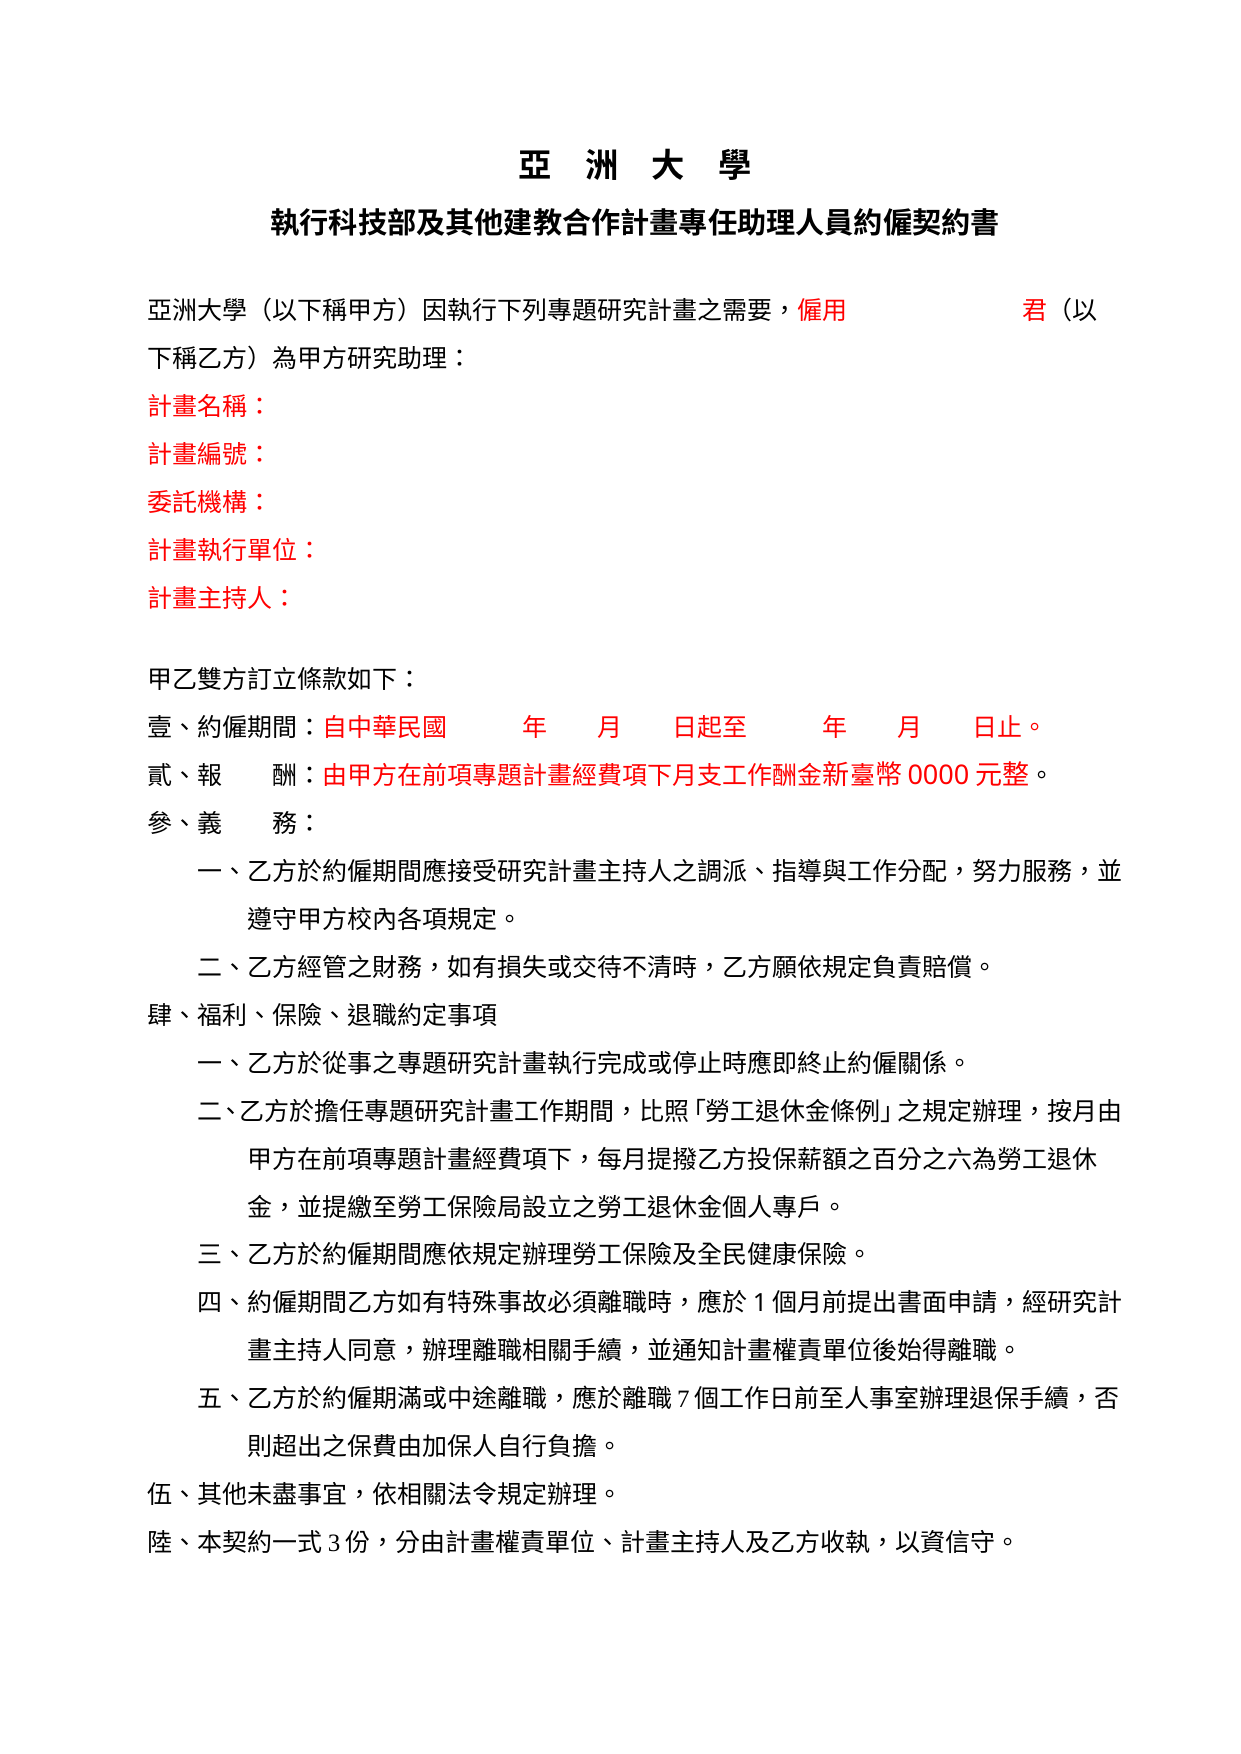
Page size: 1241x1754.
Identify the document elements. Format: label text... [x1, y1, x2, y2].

text 五、乙方於約僱期滿或中途離職，應於離職7個工作日前至人事室辦理退保手續，否則超出之保費由加保人自行負擔。 [198, 1369, 1122, 1465]
text 執行科技部及其他建教合作計畫專任助理人員約僱契約書 [148, 204, 1122, 241]
text 伍、其他未盡事宜，依相關法令規定辦理。 [148, 1465, 1122, 1513]
text 肆、福利、保險、退職約定事項 [148, 986, 1122, 1034]
text 四、約僱期間乙方如有特殊事故必須離職時，應於1個月前提出書面申請，經研究計畫主持人同意，辦理離職相關手續，並通知計畫權責單位後始得離職。 [148, 1273, 1122, 1369]
text 委託機構： [148, 473, 1122, 521]
text 亞洲大學（以下稱甲方）因執行下列專題研究計畫之需要，僱用 君（以下稱乙方）為甲方研究助理： [148, 281, 1122, 377]
text 計畫名稱： [148, 377, 1122, 425]
text 計畫主持人： [148, 569, 1122, 617]
text 三、乙方於約僱期間應依規定辦理勞工保險及全民健康保險。 [148, 1226, 1122, 1273]
text 一、乙方於約僱期間應接受研究計畫主持人之調派、指導與工作分配，努力服務，並遵守甲方校內各項規定。 [198, 842, 1122, 938]
text 計畫執行單位： [148, 521, 1122, 569]
text 陸、本契約一式3份，分由計畫權責單位、計畫主持人及乙方收執，以資信守。 [148, 1513, 1122, 1561]
text 二、乙方於擔任專題研究計畫工作期間，比照「勞工退休金條例」之規定辦理，按月由甲方在前項專題計畫經費項下，每月提撥乙方投保薪額之百分之六為勞工退休金，並提繳至勞工保險局設立之勞工退休金個人專戶。 [148, 1082, 1122, 1226]
text 一、乙方於從事之專題研究計畫執行完成或停止時應即終止約僱關係。 [148, 1034, 1122, 1082]
text 二、乙方經管之財務，如有損失或交待不清時，乙方願依規定負責賠償。 [198, 938, 1122, 986]
text 計畫編號： [148, 425, 1122, 473]
text 甲乙雙方訂立條款如下： [148, 651, 1122, 698]
text 參、義 務： [148, 794, 1122, 842]
text 亞 洲 大 學 [148, 148, 1122, 185]
text 貳、報 酬：由甲方在前項專題計畫經費項下月支工作酬金新臺幣0000元整。 [148, 746, 1122, 794]
text 壹、約僱期間：自中華民國 年 月 日起至 年 月 日止。 [148, 698, 1122, 746]
